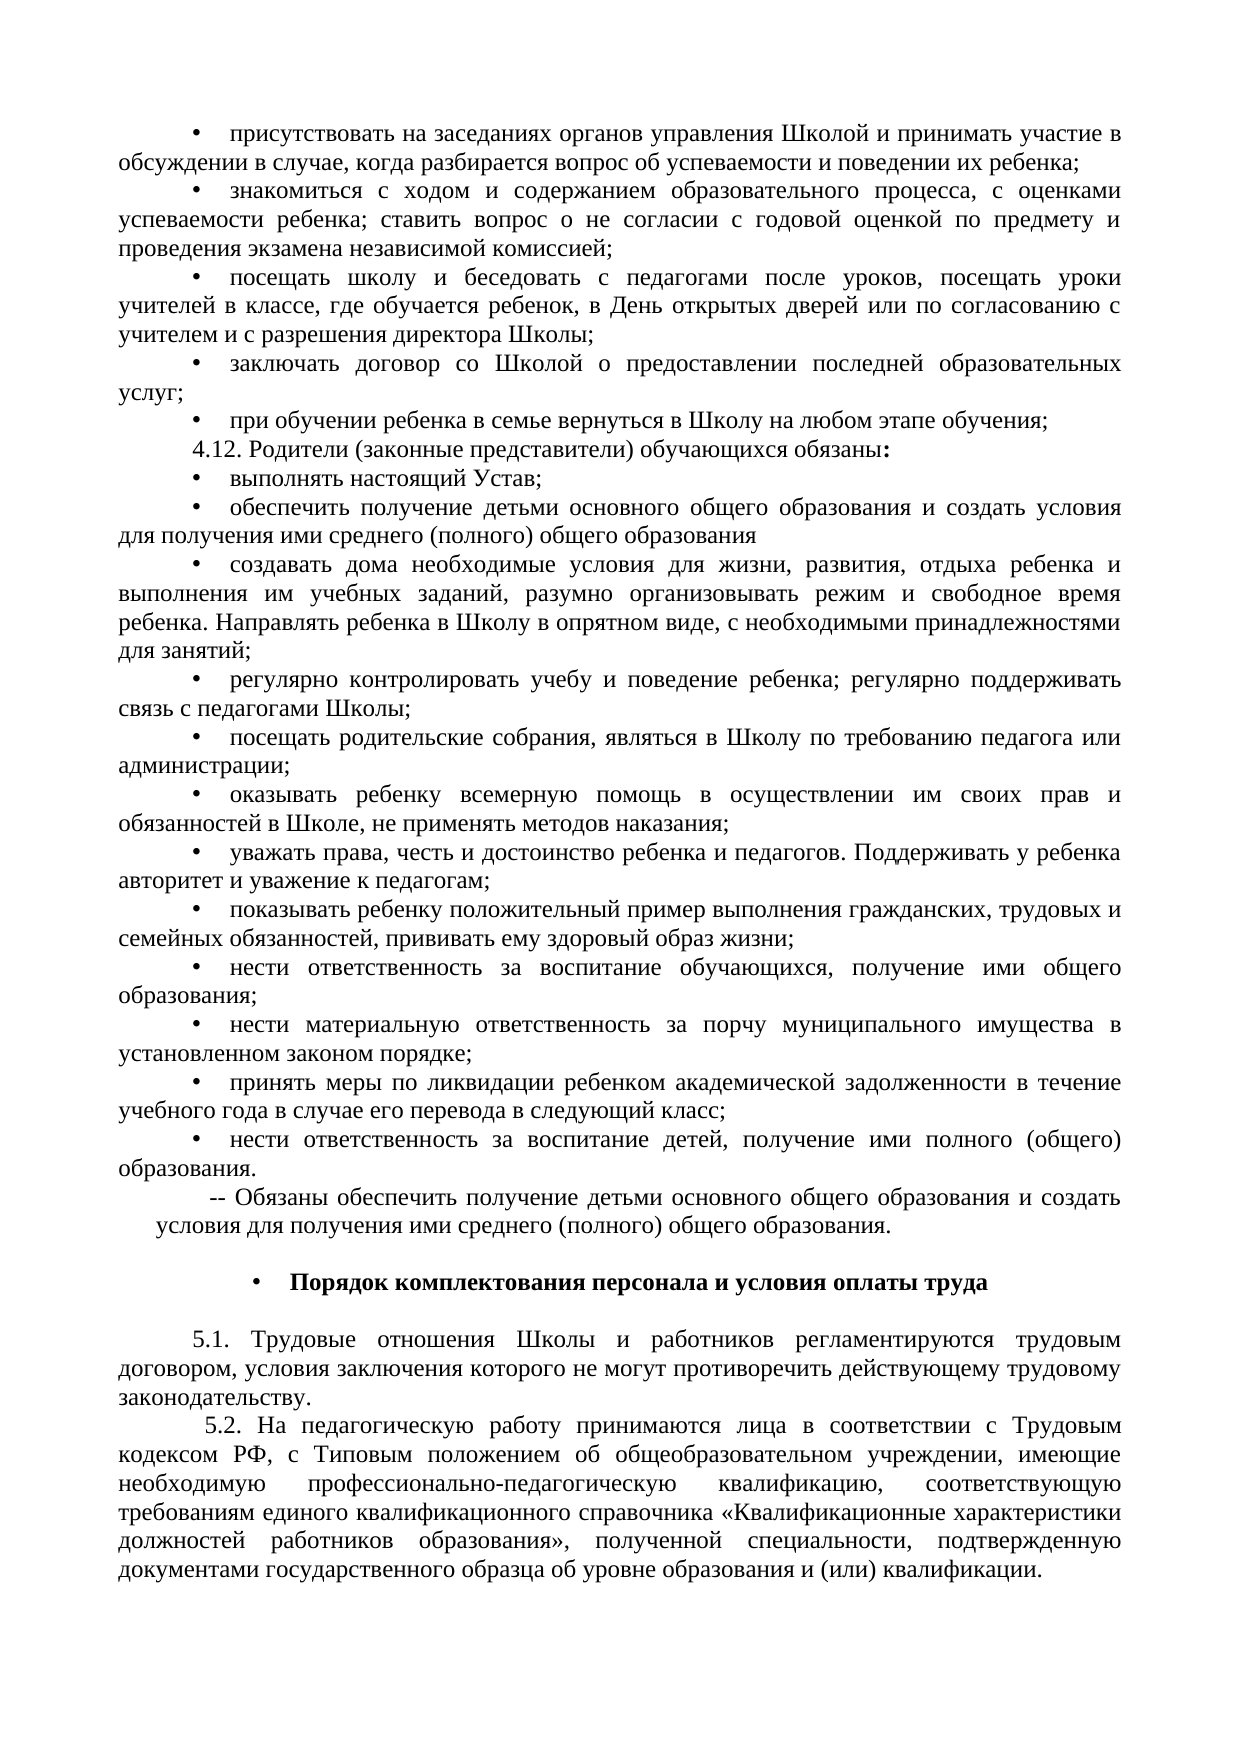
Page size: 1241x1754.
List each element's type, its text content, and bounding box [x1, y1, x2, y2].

list заключать договор со Школой о предоставлении последней образовательных услуг; [81, 348, 1122, 406]
list знакомиться с ходом и содержанием образовательного процесса, с оценками успеваемости ребенка; ставить вопрос о не согласии с годовой оценкой по предмету и проведения экзамена независимой комиссией; [81, 176, 1122, 262]
list при обучении ребенка в семье вернуться в Школу на любом этапе обучения; [81, 406, 1122, 434]
list нести ответственность за воспитание обучающихся, получение ими общего образования; [81, 952, 1122, 1009]
list принять меры по ликвидации ребенком академической задолженности в течение учебного года в случае его перевода в следующий класс; [81, 1067, 1122, 1124]
list оказывать ребенку всемерную помощь в осуществлении им своих прав и обязанностей в Школе, не применять методов наказания; [81, 779, 1122, 837]
list обеспечить получение детьми основного общего образования и создать условия для получения ими среднего (полного) общего образования [81, 492, 1122, 549]
list нести материальную ответственность за порчу муниципального имущества в установленном законом порядке; [81, 1009, 1122, 1067]
list создавать дома необходимые условия для жизни, развития, отдыха ребенка и выполнения им учебных заданий, разумно организовывать режим и свободное время ребенка. Направлять ребенка в Школу в опрятном виде, с необходимыми принадлежностями для занятий; [81, 549, 1122, 664]
list присутствовать на заседаниях органов управления Школой и принимать участие в обсуждении в случае, когда разбирается вопрос об успеваемости и поведении их ребенка; [81, 118, 1122, 176]
list посещать школу и беседовать с педагогами после уроков, посещать уроки учителей в классе, где обучается ребенок, в День открытых дверей или по согласованию с учителем и с разрешения директора Школы; [81, 262, 1122, 348]
list показывать ребенку положительный пример выполнения гражданских, трудовых и семейных обязанностей, прививать ему здоровый образ жизни; [81, 894, 1122, 952]
list регулярно контролировать учебу и поведение ребенка; регулярно поддерживать связь с педагогами Школы; [81, 664, 1122, 722]
list нести ответственность за воспитание детей, получение ими полного (общего) образования. [81, 1124, 1122, 1182]
list уважать права, честь и достоинство ребенка и педагогов. Поддерживать у ребенка авторитет и уважение к педагогам; [81, 837, 1122, 894]
list Порядок комплектования персонала и условия оплаты труда [81, 1267, 1122, 1296]
text 4.12. Родители (законные представители) обучающихся обязаны: [118, 434, 1122, 463]
list выполнять настоящий Устав; [81, 463, 1122, 492]
list посещать родительские собрания, являться в Школу по требованию педагога или администрации; [81, 722, 1122, 779]
text -- Обязаны обеспечить получение детьми основного общего образования и создать условия для получения ими среднего (полного) общего образования. [156, 1182, 1122, 1239]
text 5.1. Трудовые отношения Школы и работников регламентируются трудовым договором, условия заключения которого не могут противоречить действующему трудовому законодательству. [118, 1324, 1122, 1410]
text 5.2. На педагогическую работу принимаются лица в соответствии с Трудовым кодексом РФ, с Типовым положением об общеобразовательном учреждении, имеющие необходимую профессионально-педагогическую квалификацию, соответствующую требованиям единого квалификационного справочника «Квалификационные характеристики должностей работников образования», полученной специальности, подтвержденную документами государственного образца об уровне образования и (или) квалификации. [118, 1410, 1122, 1583]
